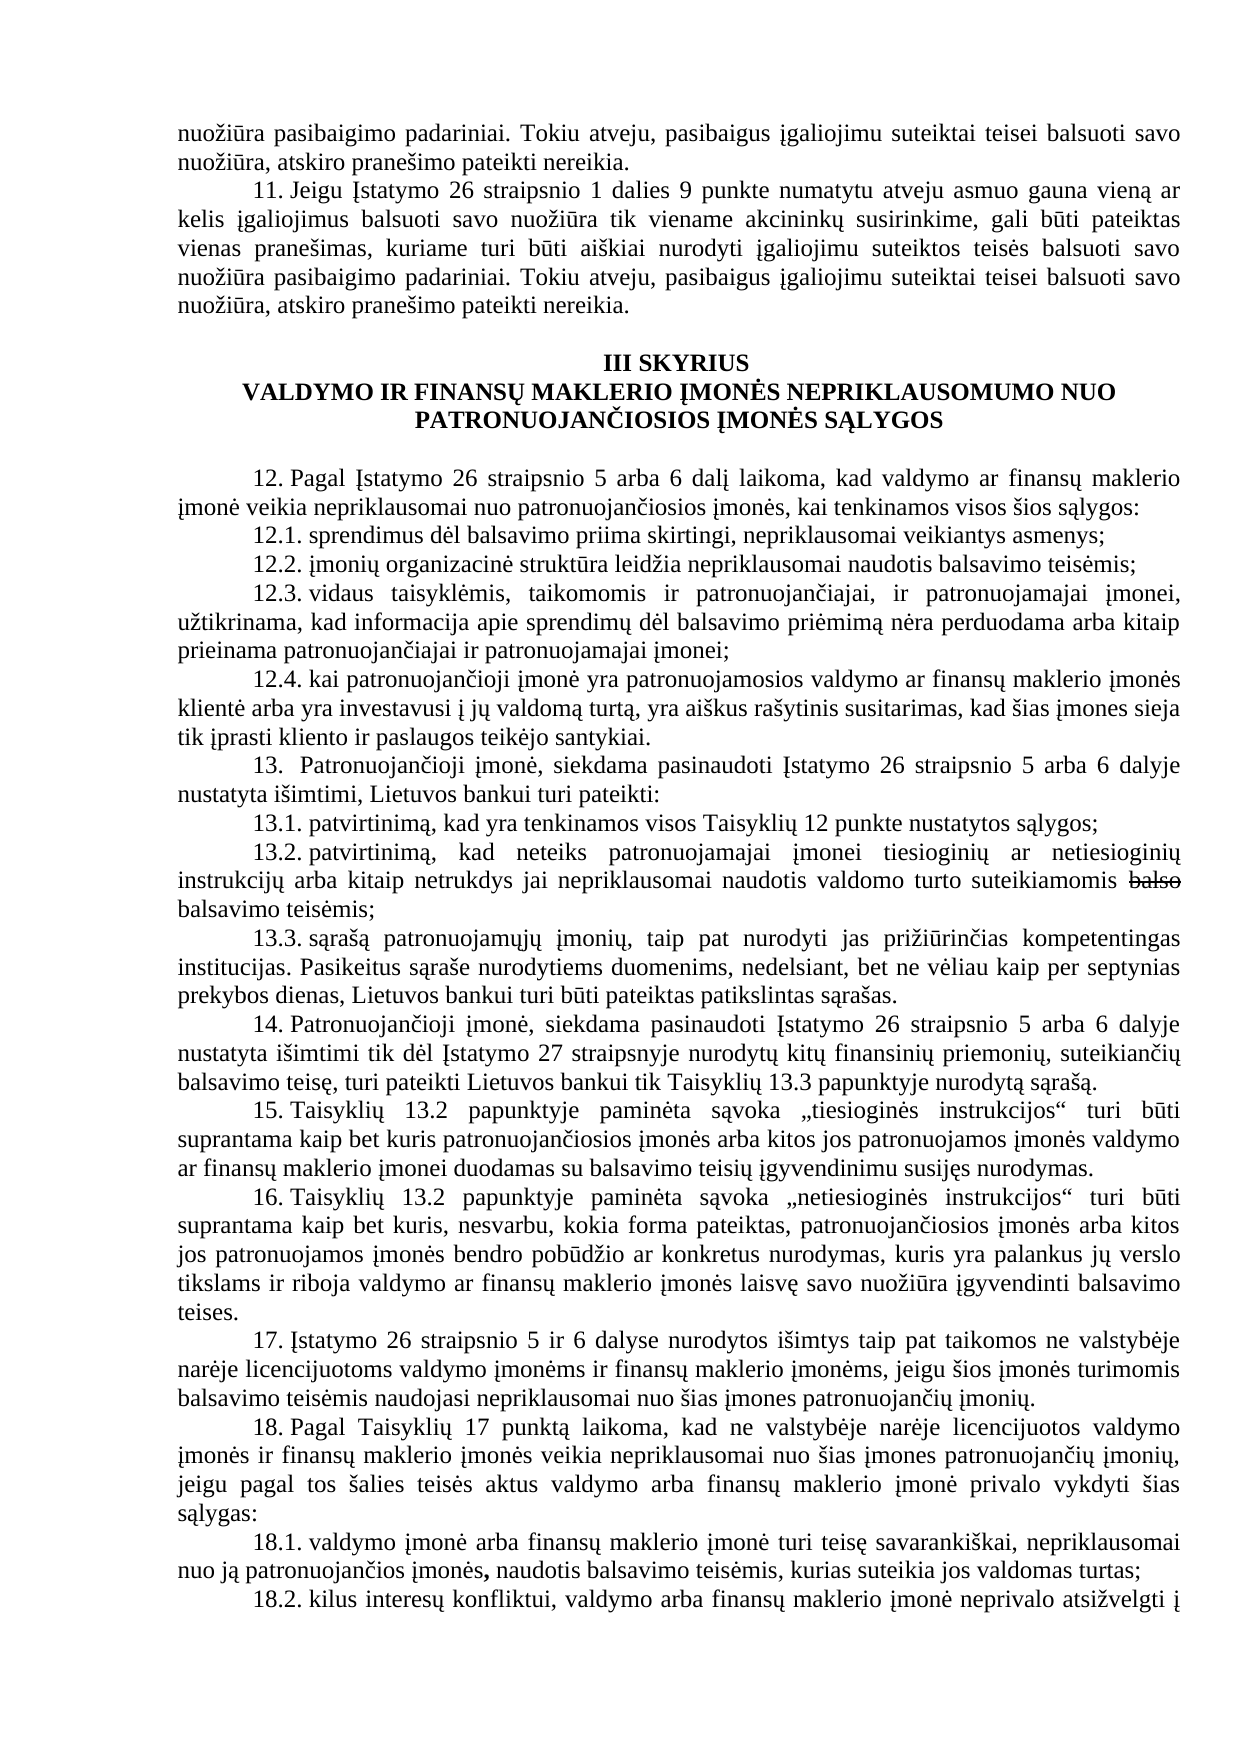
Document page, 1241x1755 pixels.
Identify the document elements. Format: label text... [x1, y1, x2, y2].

text 17. Įstatymo 26 straipsnio 5 ir 6 dalyse nurodytos išimtys taip pat taikomos ne valstybėje narėje licencijuotoms valdymo įmonėms ir finansų maklerio įmonėms, jeigu šios įmonės turimomis balsavimo teisėmis naudojasi nepriklausomai nuo šias įmones patronuojančių įmonių. [177, 1326, 1181, 1412]
text 13. Patronuojančioji įmonė, siekdama pasinaudoti Įstatymo 26 straipsnio 5 arba 6 dalyje nustatyta išimtimi, Lietuvos bankui turi pateikti: [177, 751, 1181, 808]
text 12.3. vidaus taisyklėmis, taikomomis ir patronuojančiajai, ir patronuojamajai įmonei, užtikrinama, kad informacija apie sprendimų dėl balsavimo priėmimą nėra perduodama arba kitaip prieinama patronuojančiajai ir patronuojamajai įmonei; [177, 578, 1181, 664]
text 18.1. valdymo įmonė arba finansų maklerio įmonė turi teisę savarankiškai, nepriklausomai nuo ją patronuojančios įmonės, naudotis balsavimo teisėmis, kurias suteikia jos valdomas turtas; [177, 1527, 1181, 1584]
text 18.2. kilus interesų konfliktui, valdymo arba finansų maklerio įmonė neprivalo atsižvelgti į [177, 1584, 1181, 1613]
text 12.1. sprendimus dėl balsavimo priima skirtingi, nepriklausomai veikiantys asmenys; [177, 521, 1181, 549]
text 13.1. patvirtinimą, kad yra tenkinamos visos Taisyklių 12 punkte nustatytos sąlygos; [177, 808, 1181, 837]
text nuožiūra pasibaigimo padariniai. Tokiu atveju, pasibaigus įgaliojimu suteiktai teisei balsuoti savo nuožiūra, atskiro pranešimo pateikti nereikia. [177, 118, 1181, 176]
text 12.4. kai patronuojančioji įmonė yra patronuojamosios valdymo ar finansų maklerio įmonės klientė arba yra investavusi į jų valdomą turtą, yra aiškus rašytinis susitarimas, kad šias įmones sieja tik įprasti kliento ir paslaugos teikėjo santykiai. [177, 664, 1181, 751]
text 16. Taisyklių 13.2 papunktyje paminėta sąvoka „netiesioginės instrukcijos“ turi būti suprantama kaip bet kuris, nesvarbu, kokia forma pateiktas, patronuojančiosios įmonės arba kitos jos patronuojamos įmonės bendro pobūdžio ar konkretus nurodymas, kuris yra palankus jų verslo tikslams ir riboja valdymo ar finansų maklerio įmonės laisvę savo nuožiūra įgyvendinti balsavimo teises. [177, 1182, 1181, 1326]
text 13.3. sąrašą patronuojamųjų įmonių, taip pat nurodyti jas prižiūrinčias kompetentingas institucijas. Pasikeitus sąraše nurodytiems duomenims, nedelsiant, bet ne vėliau kaip per septynias prekybos dienas, Lietuvos bankui turi būti pateiktas patikslintas sąrašas. [177, 923, 1181, 1009]
text 12. Pagal Įstatymo 26 straipsnio 5 arba 6 dalį laikoma, kad valdymo ar finansų maklerio įmonė veikia nepriklausomai nuo patronuojančiosios įmonės, kai tenkinamos visos šios sąlygos: [177, 463, 1181, 521]
text 18. Pagal Taisyklių 17 punktą laikoma, kad ne valstybėje narėje licencijuotos valdymo įmonės ir finansų maklerio įmonės veikia nepriklausomai nuo šias įmones patronuojančių įmonių, jeigu pagal tos šalies teisės aktus valdymo arba finansų maklerio įmonė privalo vykdyti šias sąlygas: [177, 1412, 1181, 1527]
text 13.2. patvirtinimą, kad neteiks patronuojamajai įmonei tiesioginių ar netiesioginių instrukcijų arba kitaip netrukdys jai nepriklausomai naudotis valdomo turto suteikiamomis balso balsavimo teisėmis; [177, 837, 1181, 923]
text 11. Jeigu Įstatymo 26 straipsnio 1 dalies 9 punkte numatytu atveju asmuo gauna vieną ar kelis įgaliojimus balsuoti savo nuožiūra tik viename akcininkų susirinkime, gali būti pateiktas vienas pranešimas, kuriame turi būti aiškiai nurodyti įgaliojimu suteiktos teisės balsuoti savo nuožiūra pasibaigimo padariniai. Tokiu atveju, pasibaigus įgaliojimu suteiktai teisei balsuoti savo nuožiūra, atskiro pranešimo pateikti nereikia. [177, 176, 1181, 319]
text III SKYRIUS [177, 348, 1181, 377]
text 12.2. įmonių organizacinė struktūra leidžia nepriklausomai naudotis balsavimo teisėmis; [177, 549, 1181, 578]
text 15. Taisyklių 13.2 papunktyje paminėta sąvoka „tiesioginės instrukcijos“ turi būti suprantama kaip bet kuris patronuojančiosios įmonės arba kitos jos patronuojamos įmonės valdymo ar finansų maklerio įmonei duodamas su balsavimo teisių įgyvendinimu susijęs nurodymas. [177, 1096, 1181, 1182]
text VALDYMO IR FINANSŲ MAKLERIO ĮMONĖS NEPRIKLAUSOMUMO NUO PATRONUOJANČIOSIOS ĮMONĖS SĄLYGOS [177, 377, 1181, 434]
text 14. Patronuojančioji įmonė, siekdama pasinaudoti Įstatymo 26 straipsnio 5 arba 6 dalyje nustatyta išimtimi tik dėl Įstatymo 27 straipsnyje nurodytų kitų finansinių priemonių, suteikiančių balsavimo teisę, turi pateikti Lietuvos bankui tik Taisyklių 13.3 papunktyje nurodytą sąrašą. [177, 1009, 1181, 1096]
